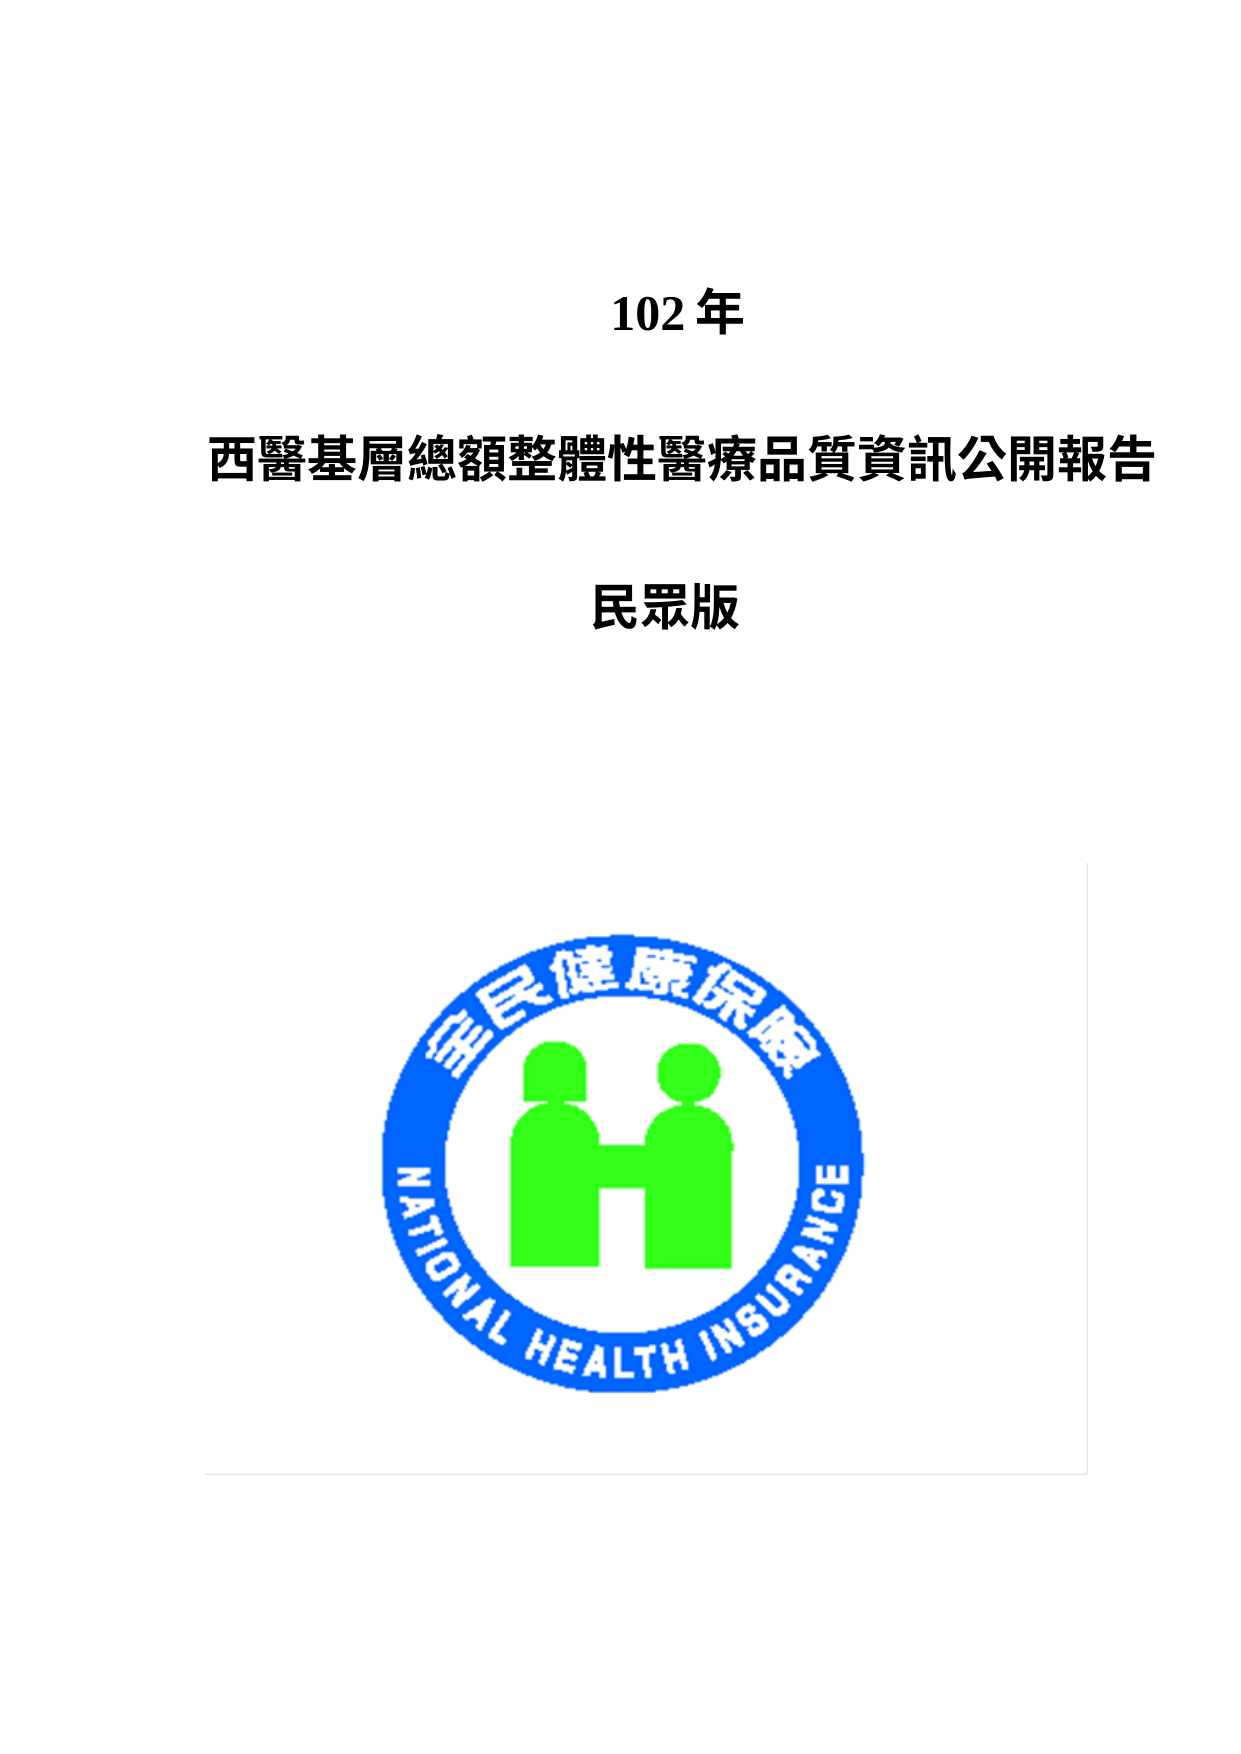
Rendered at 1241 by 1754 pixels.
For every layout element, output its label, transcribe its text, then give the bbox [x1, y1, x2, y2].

text 西醫基層總額整體性醫療品質資訊公開報告 [202, 418, 1162, 493]
picture [205, 863, 1089, 1476]
text 民眾版 [186, 566, 1107, 641]
text 102年 [237, 271, 1118, 346]
